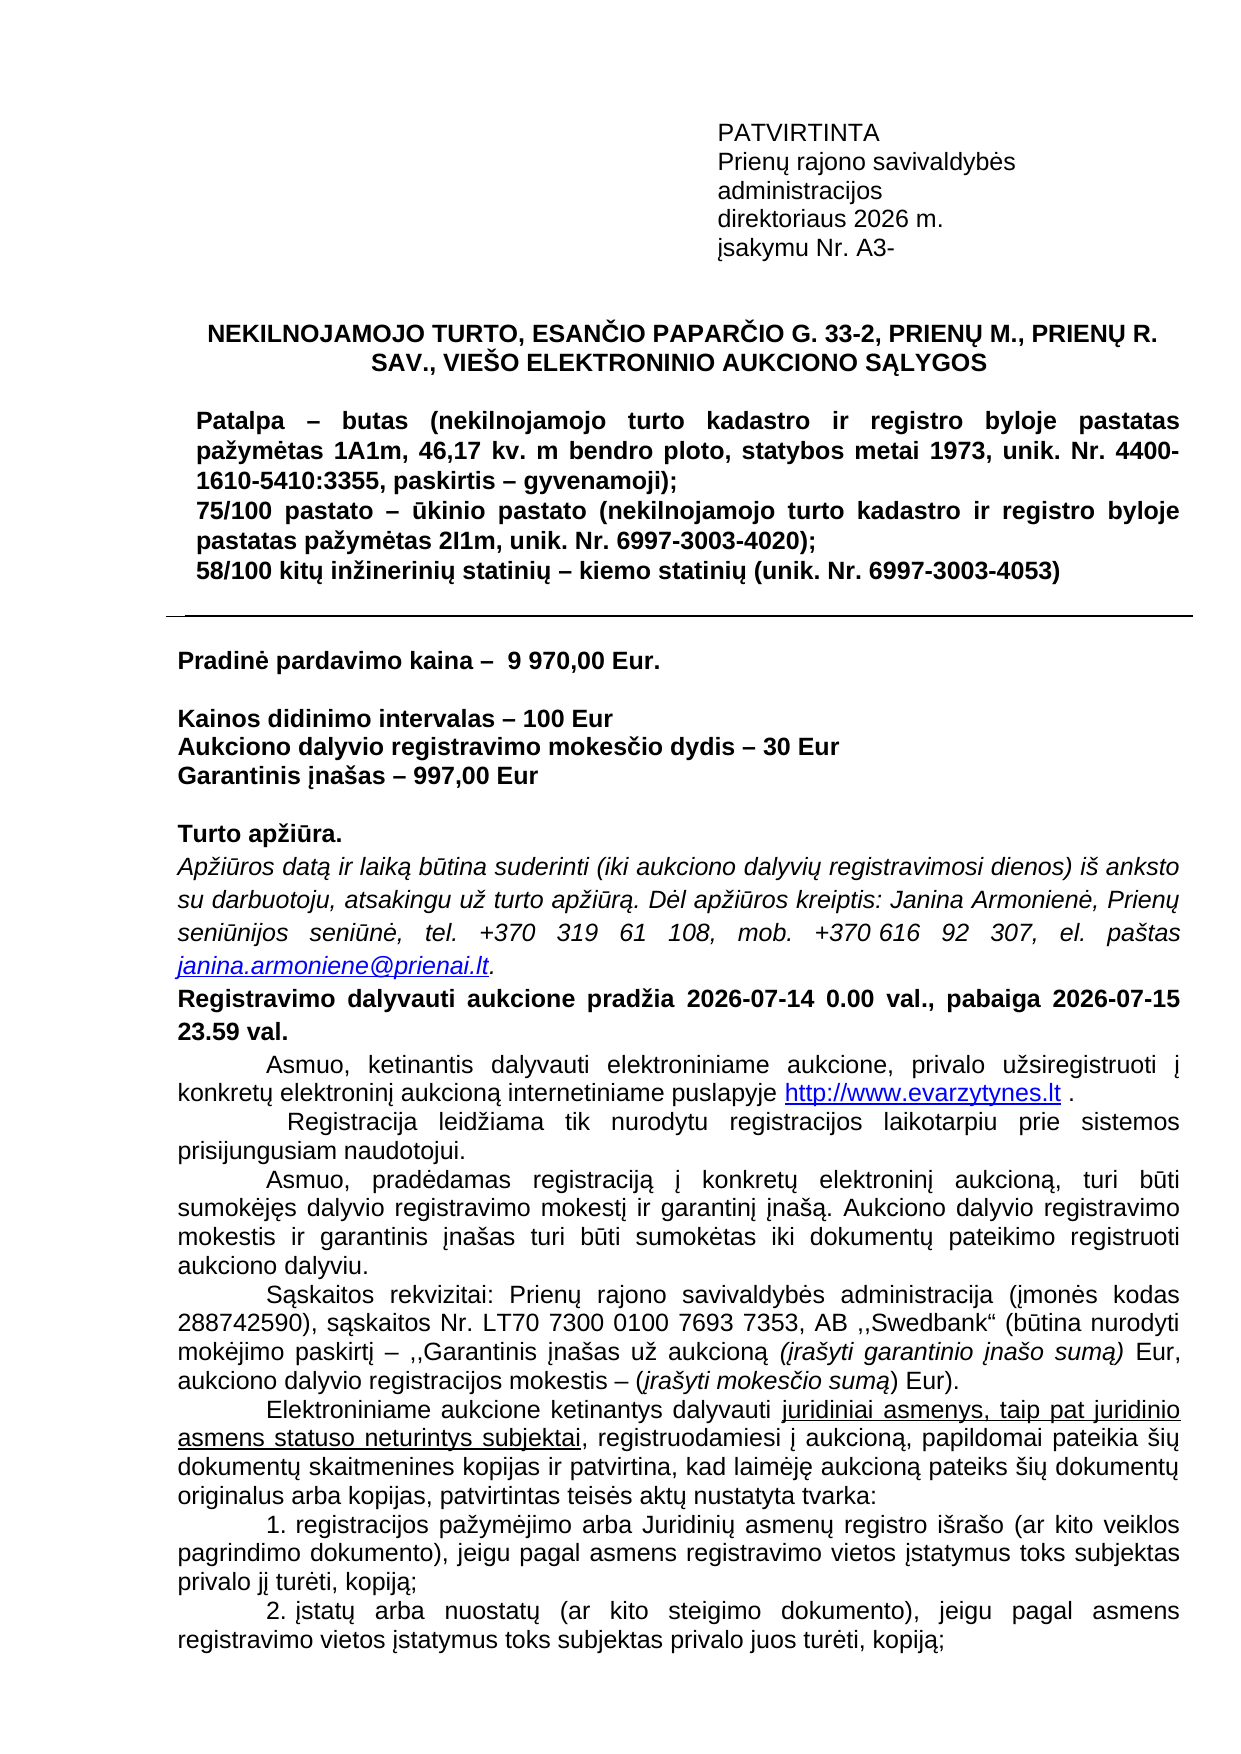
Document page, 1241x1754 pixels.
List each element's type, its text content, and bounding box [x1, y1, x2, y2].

text direktoriaus 2026 m. [177, 204, 1181, 233]
text Prienų rajono savivaldybės administracijos [177, 147, 1181, 204]
table_header [166, 406, 185, 616]
text Pradinė pardavimo kaina – 9 970,00 Eur. [177, 646, 1181, 675]
text Registracija leidžiama tik nurodytu registracijos laikotarpiu prie sistemos prisijungusiam naudotojui. [177, 1107, 1181, 1165]
text Kainos didinimo intervalas – 100 Eur [177, 703, 1181, 732]
text PATVIRTINTA [582, 118, 1181, 147]
text Asmuo, pradėdamas registraciją į konkretų elektroninį aukcioną, turi būti sumokėjęs dalyvio registravimo mokestį ir garantinį įnašą. Aukciono dalyvio registravimo mokestis ir garantinis įnašas turi būti sumokėtas iki dokumentų pateikimo registruoti aukciono dalyviu. [177, 1165, 1181, 1280]
text NEKILNOJAMOJO TURTO, ESANČIO PAPARČIO G. 33-2, PRIENŲ M., PRIENŲ R. SAV., VIEŠO ELEKTRONINIO AUKCIONO SĄLYGOS [177, 319, 1181, 377]
list įstatų arba nuostatų (ar kito steigimo dokumento), jeigu pagal asmens registravimo vietos įstatymus toks subjektas privalo juos turėti, kopiją; [177, 1596, 1181, 1653]
list registracijos pažymėjimo arba Juridinių asmenų registro išrašo (ar kito veiklos pagrindimo dokumento), jeigu pagal asmens registravimo vietos įstatymus toks subjektas privalo jį turėti, kopiją; [177, 1510, 1181, 1596]
text Sąskaitos rekvizitai: Prienų rajono savivaldybės administracija (įmonės kodas 288742590), sąskaitos Nr. LT70 7300 0100 7693 7353, AB ,,Swedbank“ (būtina nurodyti mokėjimo paskirtį – ,,Garantinis įnašas už aukcioną (įrašyti garantinio įnašo sumą) Eur, aukciono dalyvio registracijos mokestis – (įrašyti mokesčio sumą) Eur). [177, 1280, 1181, 1395]
text Garantinis įnašas – 997,00 Eur [177, 761, 1181, 790]
text įsakymu Nr. A3- [582, 233, 1181, 262]
text Apžiūros datą ir laiką būtina suderinti (iki aukciono dalyvių registravimosi dienos) iš anksto su darbuotoju, atsakingu už turto apžiūrą. Dėl apžiūros kreiptis: Janina Armonienė, Prienų seniūnijos seniūnė, tel. +370 319 61 108, mob. +370 616 92 307, el. paštas janina.armoniene@prienai.lt. [177, 852, 1181, 979]
table_header Patalpa – butas (nekilnojamojo turto kadastro ir registro byloje pastatas pažymėtas 1A1m, 46,17 kv. m bendro ploto, statybos metai 1973, unik. Nr. 4400-1610-5410:3355, paskirtis – gyvenamoji); 75/100 pastato – ūkinio pastato (nekilnojamojo turto kadastro ir registro byloje pastatas pažymėtas 2I1m, unik. Nr. 6997-3003-4020); 58/100 kitų inžinerinių statinių – kiemo statinių (unik. Nr. 6997-3003-4053) [185, 406, 1192, 615]
text Asmuo, ketinantis dalyvauti elektroniniame aukcione, privalo užsiregistruoti į konkretų elektroninį aukcioną internetiniame puslapyje http://www.evarzytynes.lt . [177, 1050, 1181, 1107]
text Registravimo dalyvauti aukcione pradžia 2026-07-14 0.00 val., pabaiga 2026-07-15 23.59 val. [177, 984, 1181, 1045]
text Aukciono dalyvio registravimo mokesčio dydis – 30 Eur [177, 732, 1181, 761]
text Turto apžiūra. [177, 818, 1181, 847]
text Elektroniniame aukcione ketinantys dalyvauti juridiniai asmenys, taip pat juridinio asmens statuso neturintys subjektai, registruodamiesi į aukcioną, papildomai pateikia šių dokumentų skaitmenines kopijas ir patvirtina, kad laimėję aukcioną pateiks šių dokumentų originalus arba kopijas, patvirtintas teisės aktų nustatyta tvarka: [177, 1395, 1181, 1510]
